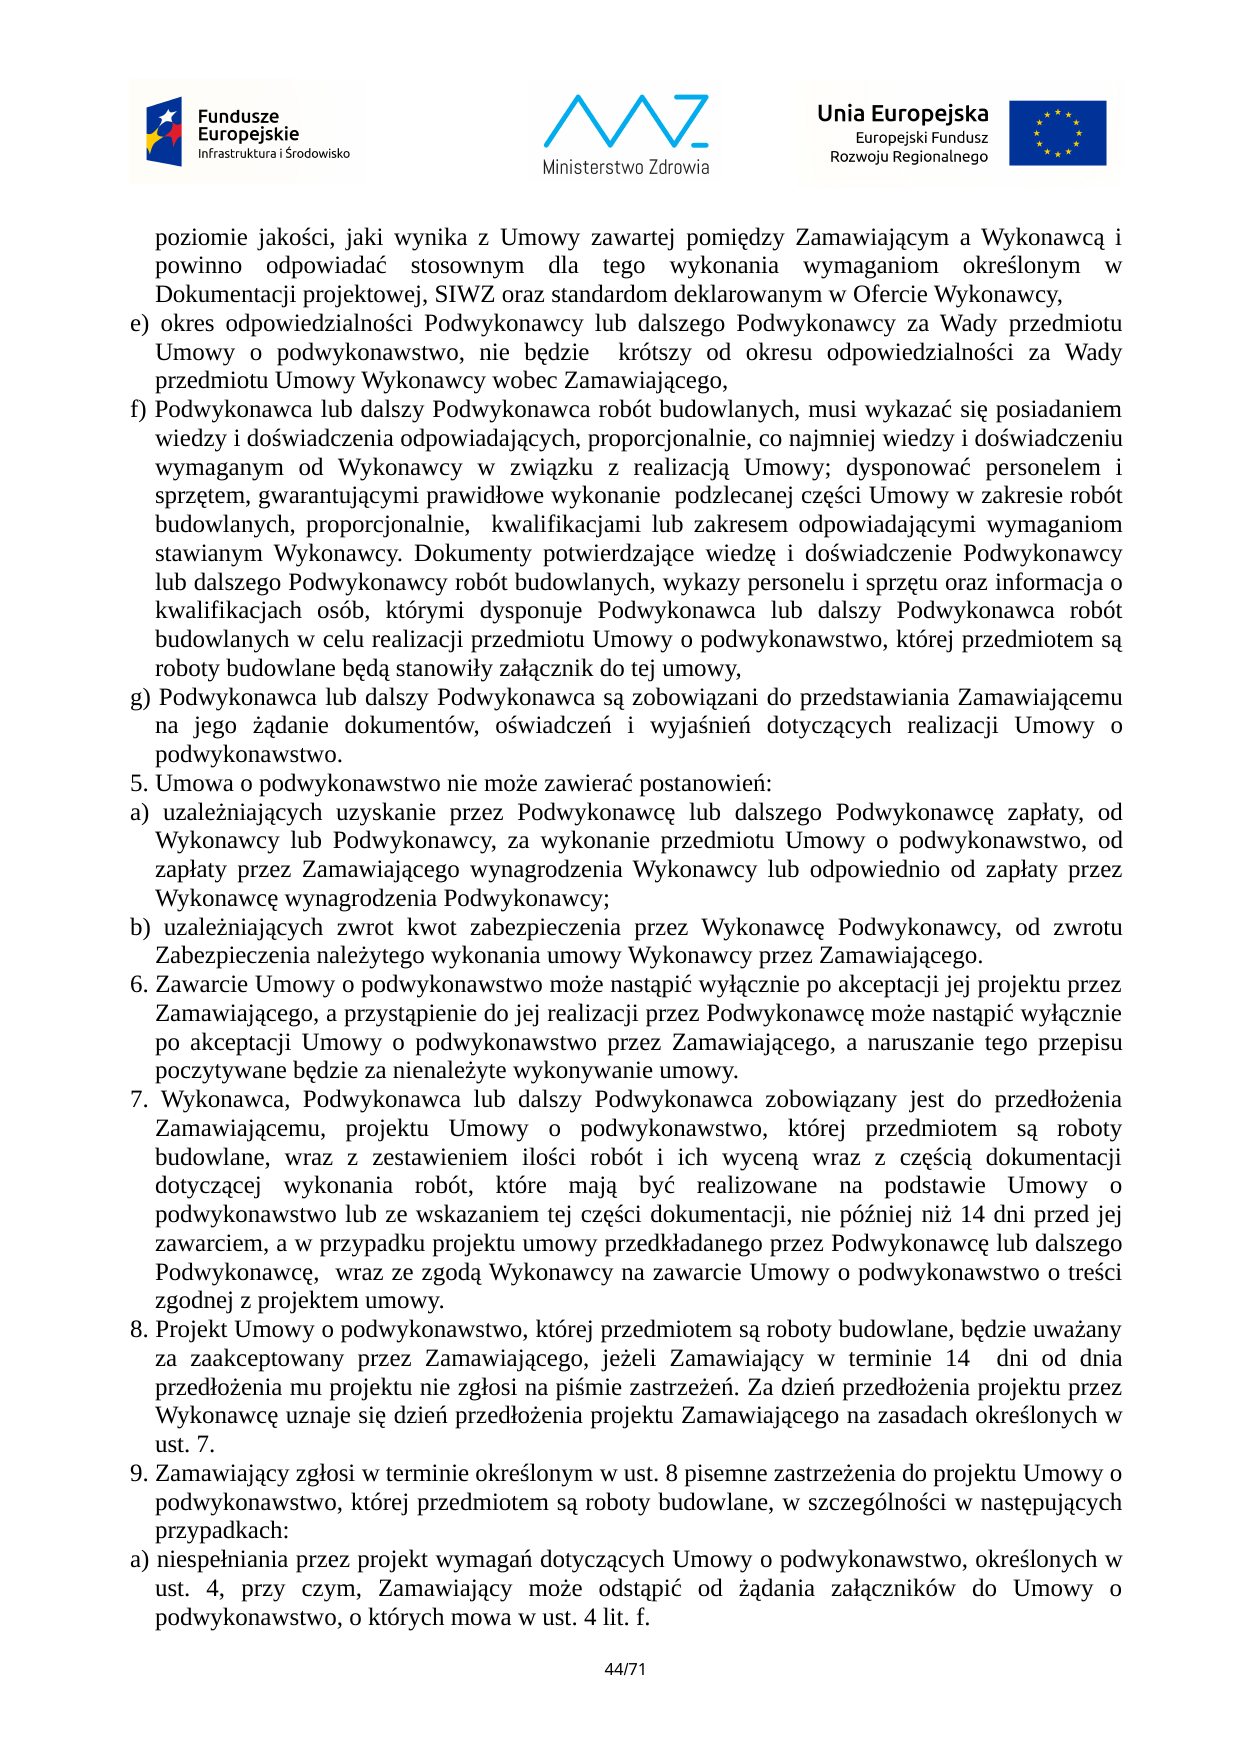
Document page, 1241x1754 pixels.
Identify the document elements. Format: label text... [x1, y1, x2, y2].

picture [797, 79, 1124, 187]
text 6. Zawarcie Umowy o podwykonawstwo może nastąpić wyłącznie po akceptacji jej projektu przez Zamawiającego, a przystąpienie do jej realizacji przez Podwykonawcę może nastąpić wyłącznie po akceptacji Umowy o podwykonawstwo przez Zamawiającego, a naruszanie tego przepisu poczytywane będzie za nienależyte wykonywanie umowy. [130, 969, 1123, 1084]
text 9. Zamawiający zgłosi w terminie określonym w ust. 8 pisemne zastrzeżenia do projektu Umowy o podwykonawstwo, której przedmiotem są roboty budowlane, w szczególności w następujących przypadkach: [130, 1458, 1123, 1544]
picture [129, 79, 367, 184]
text 8. Projekt Umowy o podwykonawstwo, której przedmiotem są roboty budowlane, będzie uważany za zaakceptowany przez Zamawiającego, jeżeli Zamawiający w terminie 14 dni od dnia przedłożenia mu projektu nie zgłosi na piśmie zastrzeżeń. Za dzień przedłożenia projektu przez Wykonawcę uznaje się dzień przedłożenia projektu Zamawiającego na zasadach określonych w ust. 7. [130, 1314, 1123, 1458]
text a) niespełniania przez projekt wymagań dotyczących Umowy o podwykonawstwo, określonych w ust. 4, przy czym, Zamawiający może odstąpić od żądania załączników do Umowy o podwykonawstwo, o których mowa w ust. 4 lit. f. [130, 1544, 1123, 1630]
text e) okres odpowiedzialności Podwykonawcy lub dalszego Podwykonawcy za Wady przedmiotu Umowy o podwykonawstwo, nie będzie krótszy od okresu odpowiedzialności za Wady przedmiotu Umowy Wykonawcy wobec Zamawiającego, [130, 308, 1123, 394]
picture [529, 79, 723, 180]
text poziomie jakości, jaki wynika z Umowy zawartej pomiędzy Zamawiającym a Wykonawcą i powinno odpowiadać stosownym dla tego wykonania wymaganiom określonym w Dokumentacji projektowej, SIWZ oraz standardom deklarowanym w Ofercie Wykonawcy, [130, 222, 1123, 308]
text b) uzależniających zwrot kwot zabezpieczenia przez Wykonawcę Podwykonawcy, od zwrotu Zabezpieczenia należytego wykonania umowy Wykonawcy przez Zamawiającego. [130, 912, 1123, 969]
text g) Podwykonawca lub dalszy Podwykonawca są zobowiązani do przedstawiania Zamawiającemu na jego żądanie dokumentów, oświadczeń i wyjaśnień dotyczących realizacji Umowy o podwykonawstwo. [130, 682, 1123, 768]
text a) uzależniających uzyskanie przez Podwykonawcę lub dalszego Podwykonawcę zapłaty, od Wykonawcy lub Podwykonawcy, za wykonanie przedmiotu Umowy o podwykonawstwo, od zapłaty przez Zamawiającego wynagrodzenia Wykonawcy lub odpowiednio od zapłaty przez Wykonawcę wynagrodzenia Podwykonawcy; [130, 797, 1123, 912]
text 5. Umowa o podwykonawstwo nie może zawierać postanowień: [130, 768, 1123, 797]
text 7. Wykonawca, Podwykonawca lub dalszy Podwykonawca zobowiązany jest do przedłożenia Zamawiającemu, projektu Umowy o podwykonawstwo, której przedmiotem są roboty budowlane, wraz z zestawieniem ilości robót i ich wyceną wraz z częścią dokumentacji dotyczącej wykonania robót, które mają być realizowane na podstawie Umowy o podwykonawstwo lub ze wskazaniem tej części dokumentacji, nie później niż 14 dni przed jej zawarciem, a w przypadku projektu umowy przedkładanego przez Podwykonawcę lub dalszego Podwykonawcę, wraz ze zgodą Wykonawcy na zawarcie Umowy o podwykonawstwo o treści zgodnej z projektem umowy. [130, 1084, 1123, 1314]
text f) Podwykonawca lub dalszy Podwykonawca robót budowlanych, musi wykazać się posiadaniem wiedzy i doświadczenia odpowiadających, proporcjonalnie, co najmniej wiedzy i doświadczeniu wymaganym od Wykonawcy w związku z realizacją Umowy; dysponować personelem i sprzętem, gwarantującymi prawidłowe wykonanie podzlecanej części Umowy w zakresie robót budowlanych, proporcjonalnie, kwalifikacjami lub zakresem odpowiadającymi wymaganiom stawianym Wykonawcy. Dokumenty potwierdzające wiedzę i doświadczenie Podwykonawcy lub dalszego Podwykonawcy robót budowlanych, wykazy personelu i sprzętu oraz informacja o kwalifikacjach osób, którymi dysponuje Podwykonawca lub dalszy Podwykonawca robót budowlanych w celu realizacji przedmiotu Umowy o podwykonawstwo, której przedmiotem są roboty budowlane będą stanowiły załącznik do tej umowy, [130, 394, 1123, 682]
